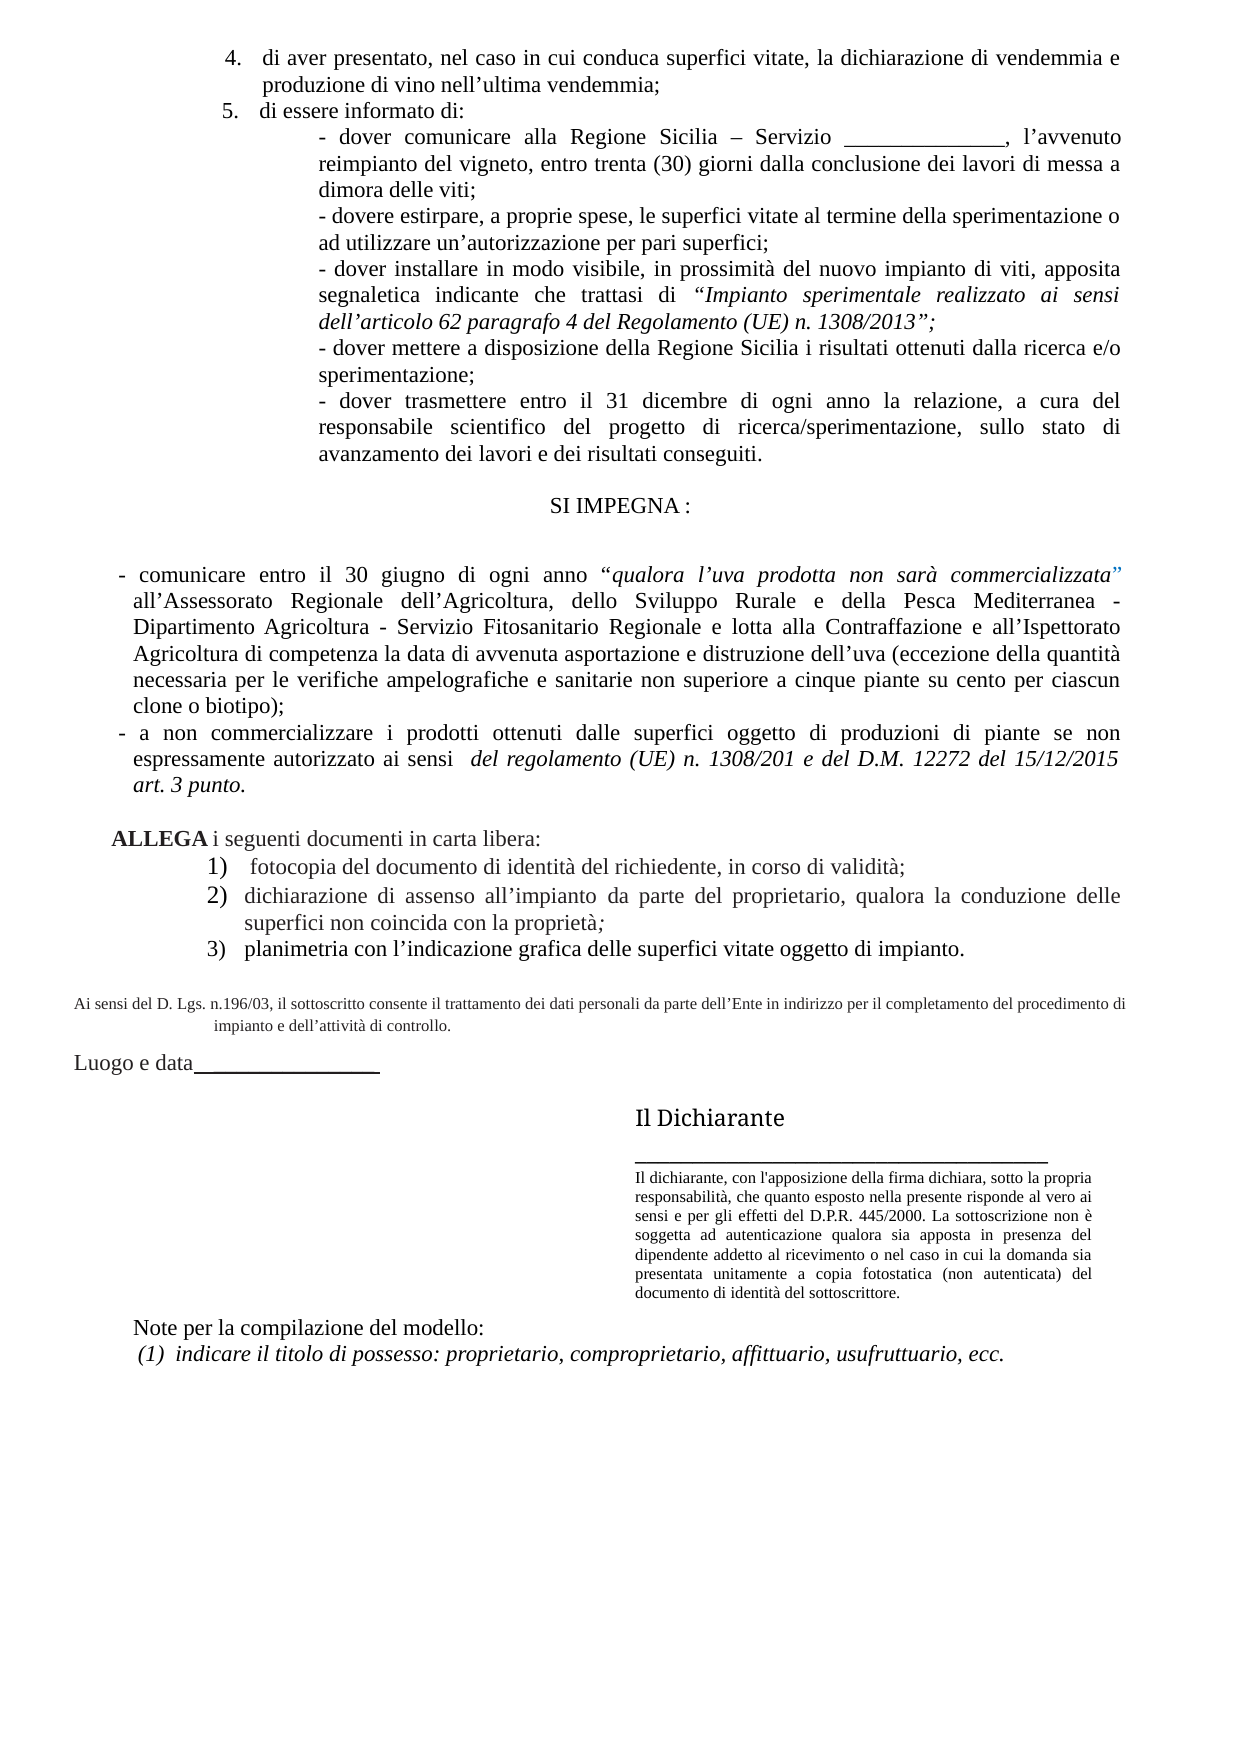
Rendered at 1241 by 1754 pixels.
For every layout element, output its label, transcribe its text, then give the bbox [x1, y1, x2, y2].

text Il Dichiarante [118, 1102, 1092, 1133]
list indicare il titolo di possesso: proprietario, comproprietario, affittuario, usufruttuario, ecc. [138, 1340, 1092, 1367]
list di essere informato di: [222, 97, 1122, 123]
text Luogo e data ______________ [74, 1049, 1035, 1076]
list dichiarazione di assenso all’impianto da parte del proprietario, qualora la conduzione delle superfici non coincida con la proprietà; [207, 880, 1122, 935]
text Il dichiarante, con l'apposizione della firma dichiara, sotto la propria responsabilità, che quanto esposto nella presente risponde al vero ai sensi e per gli effetti del D.P.R. 445/2000. La sottoscrizione non è soggetta ad autenticazione qualora sia apposta in presenza del dipendente addetto al ricevimento o nel caso in cui la domanda sia presentata unitamente a copia fotostatica (non autenticata) del documento di identità del sottoscrittore. [635, 1168, 1092, 1302]
list - dover installare in modo visibile, in prossimità del nuovo impianto di viti, apposita segnaletica indicante che trattasi di “Impianto sperimentale realizzato ai sensi dell’articolo 62 paragrafo 4 del Regolamento (UE) n. 1308/2013”; [222, 255, 1122, 334]
subtitle - comunicare entro il 30 giugno di ogni anno “qualora l’uva prodotta non sarà commercializzata” all’Assessorato Regionale dell’Agricoltura, dello Sviluppo Rurale e della Pesca Mediterranea - Dipartimento Agricoltura - Servizio Fitosanitario Regionale e lotta alla Contraffazione e all’Ispettorato Agricoltura di competenza la data di avvenuta asportazione e distruzione dell’uva (eccezione della quantità necessaria per le verifiche ampelografiche e sanitarie non superiore a cinque piante su cento per ciascun clone o biotipo); [118, 561, 1122, 719]
text - a non commercializzare i prodotti ottenuti dalle superfici oggetto di produzioni di piante se non espressamente autorizzato ai sensi del regolamento (UE) n. 1308/201 e del D.M. 12272 del 15/12/2015 art. 3 punto. [118, 719, 1122, 798]
text ____________________________________ [635, 1133, 1092, 1168]
list fotocopia del documento di identità del richiedente, in corso di validità; [207, 851, 1122, 880]
list - dover trasmettere entro il 31 dicembre di ogni anno la relazione, a cura del responsabile scientifico del progetto di ricerca/sperimentazione, sullo stato di avanzamento dei lavori e dei risultati conseguiti. [222, 387, 1122, 466]
list - dover mettere a disposizione della Regione Sicilia i risultati ottenuti dalla ricerca e/o sperimentazione; [222, 334, 1122, 387]
text Note per la compilazione del modello: [133, 1314, 1092, 1340]
list - dovere estirpare, a proprie spese, le superfici vitate al termine della sperimentazione o ad utilizzare un’autorizzazione per pari superfici; [222, 202, 1122, 255]
text ALLEGA i seguenti documenti in carta libera: [111, 825, 1122, 851]
list planimetria con l’indicazione grafica delle superfici vitate oggetto di impianto. [207, 936, 1122, 962]
subtitle SI IMPEGNA : [118, 492, 1122, 519]
list - dover comunicare alla Regione Sicilia – Servizio ______________, l’avvenuto reimpianto del vigneto, entro trenta (30) giorni dalla conclusione dei lavori di messa a dimora delle viti; [222, 123, 1122, 202]
list di aver presentato, nel caso in cui conduca superfici vitate, la dichiarazione di vendemmia e produzione di vino nell’ultima vendemmia; [224, 44, 1122, 97]
text Ai sensi del D. Lgs. n.196/03, il sottoscritto consente il trattamento dei dati personali da parte dell’Ente in indirizzo per il completamento del procedimento di impianto e dell’attività di controllo. [74, 993, 1167, 1035]
